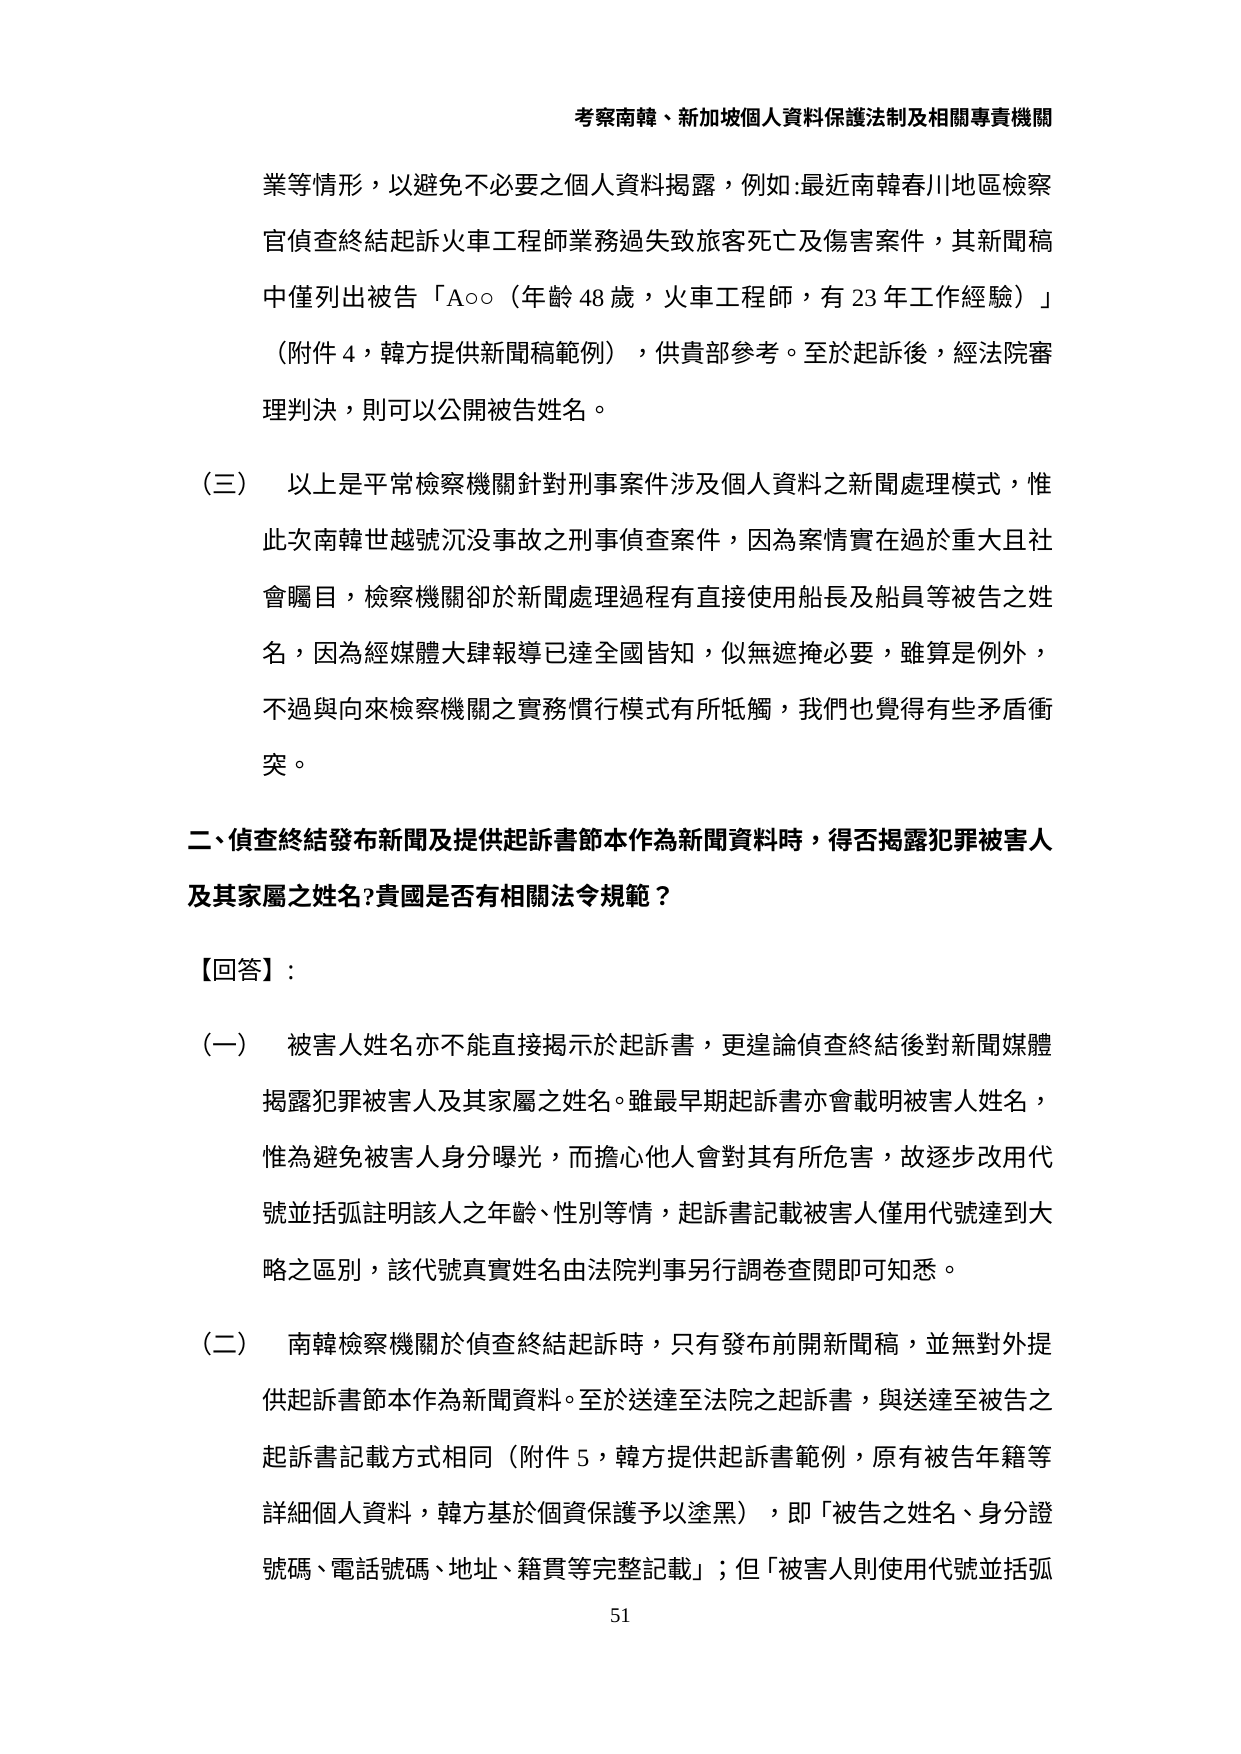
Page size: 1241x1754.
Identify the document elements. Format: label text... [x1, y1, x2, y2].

list 被害人姓名亦不能直接揭示於起訴書，更遑論偵查終結後對新聞媒體揭露犯罪被害人及其家屬之姓名。雖最早期起訴書亦會載明被害人姓名，惟為避免被害人身分曝光，而擔心他人會對其有所危害，故逐步改用代號並括弧註明該人之年齡、性別等情，起訴書記載被害人僅用代號達到大略之區別，該代號真實姓名由法院判事另行調卷查閱即可知悉。 [187, 1024, 1053, 1287]
text 二、偵查終結發布新聞及提供起訴書節本作為新聞資料時，得否揭露犯罪被害人及其家屬之姓名?貴國是否有相關法令規範？ [187, 819, 1053, 913]
list 以上是平常檢察機關針對刑事案件涉及個人資料之新聞處理模式，惟此次南韓世越號沉没事故之刑事偵查案件，因為案情實在過於重大且社會矚目，檢察機關卻於新聞處理過程有直接使用船長及船員等被告之姓名，因為經媒體大肆報導已達全國皆知，似無遮掩必要，雖算是例外，不過與向來檢察機關之實務慣行模式有所牴觸，我們也覺得有些矛盾衝突。 [187, 464, 1053, 783]
list 至於偵查終結後，針對重大刑事案件有對外發送新聞稿說明時，縱使需引用被告身分狀態而為說明，僅敘述代號並括弧註明該人之年齡或職業等情形，以避免不必要之個人資料揭露，例如:最近南韓春川地區檢察官偵查終結起訴火車工程師業務過失致旅客死亡及傷害案件，其新聞稿中僅列出被告「A○○（年齡48歲，火車工程師，有23年工作經驗）」（附件4，韓方提供新聞稿範例），供貴部參考。至於起訴後，經法院審理判決，則可以公開被告姓名。 [187, 164, 1053, 427]
text 【回答】: [187, 950, 1053, 988]
list 南韓檢察機關於偵查終結起訴時，只有發布前開新聞稿，並無對外提供起訴書節本作為新聞資料。至於送達至法院之起訴書，與送達至被告之起訴書記載方式相同（附件5，韓方提供起訴書範例，原有被告年籍等詳細個人資料，韓方基於個資保護予以塗黑），即「被告之姓名、身分證號碼、電話號碼、地址、籍貫等完整記載」；但「被害人則使用代號並括弧 [187, 1324, 1053, 1586]
